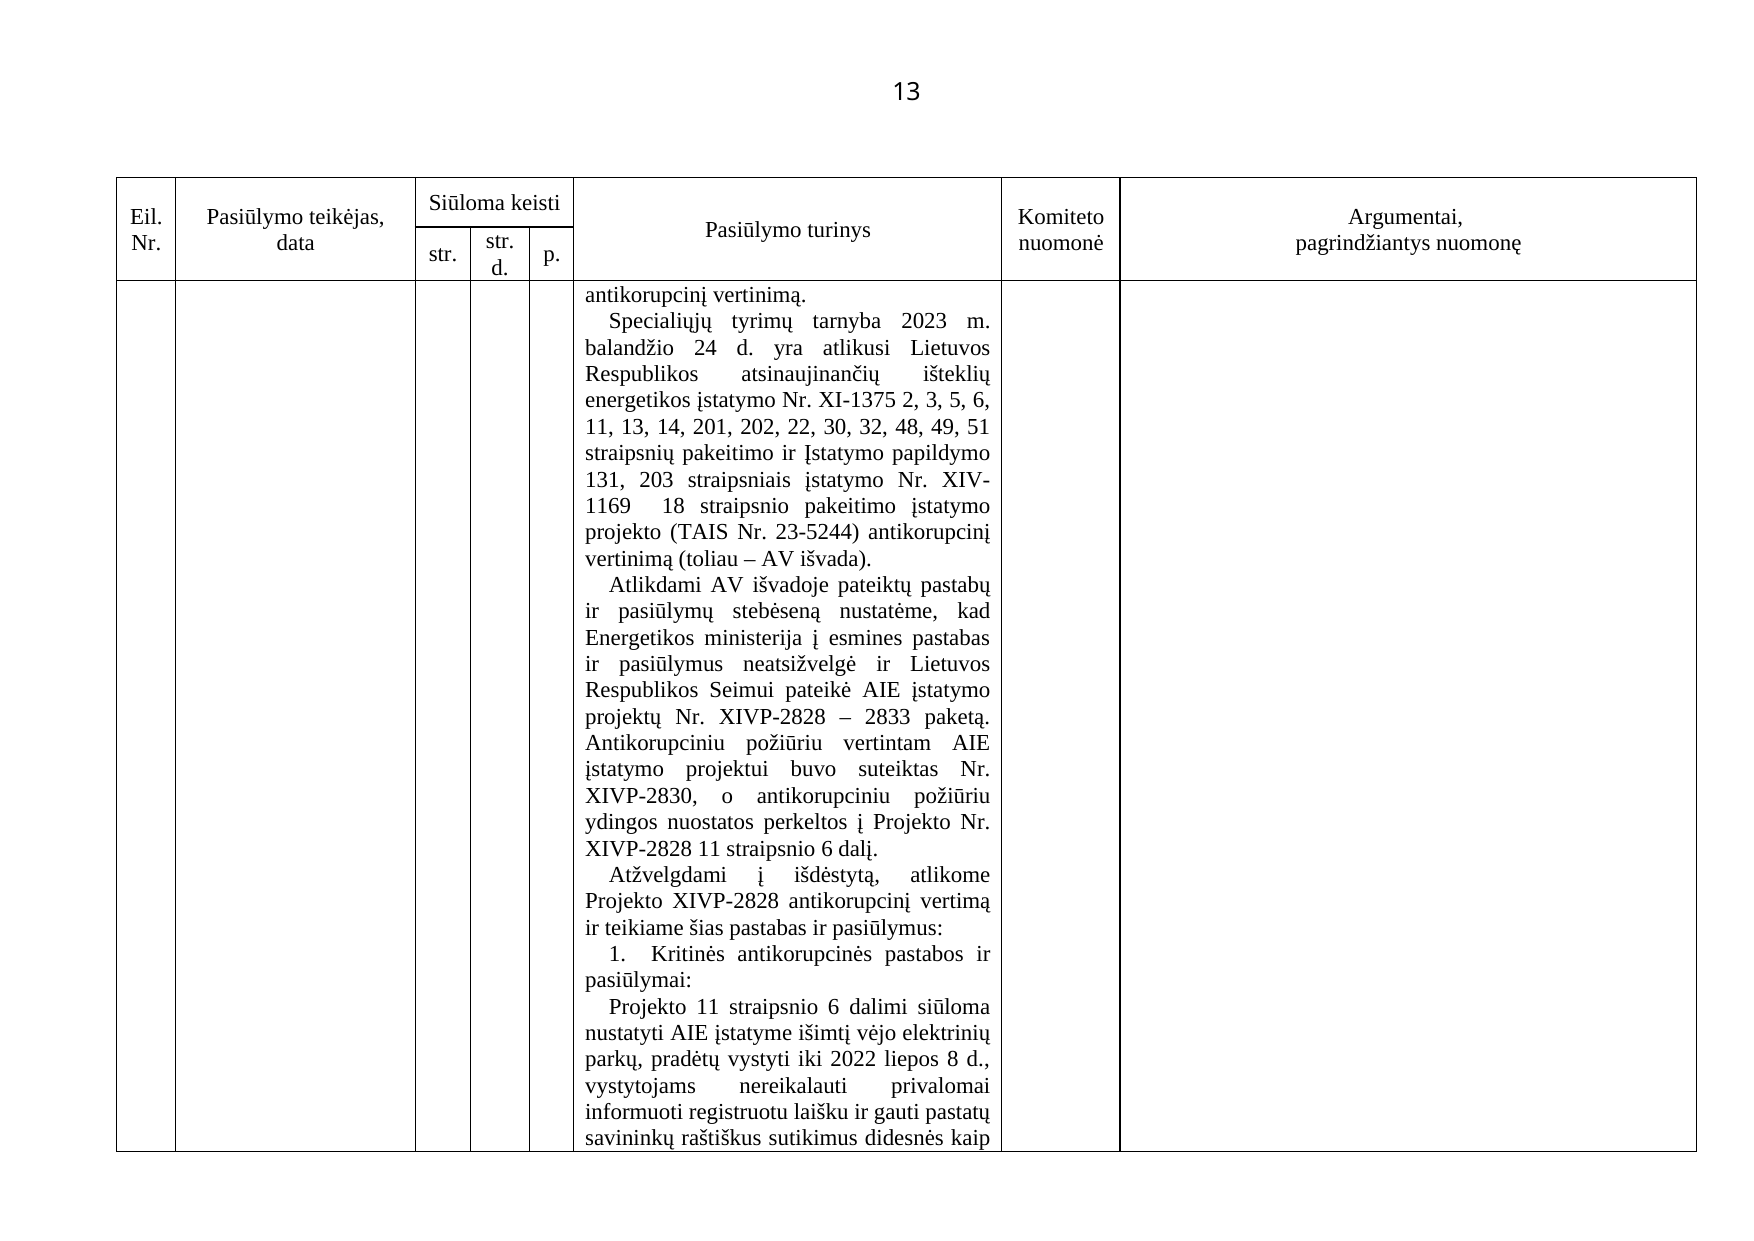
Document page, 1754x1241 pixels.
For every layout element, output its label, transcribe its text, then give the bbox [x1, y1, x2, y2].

table_header Pasiūlymo turinys [574, 178, 1001, 280]
table_cell [416, 281, 470, 1151]
table_cell str. [416, 228, 470, 280]
table_header Komitetonuomonė [1002, 178, 1119, 280]
table_cell [176, 281, 415, 1151]
table_cell str. d. [471, 228, 529, 280]
table_header Siūloma keisti [416, 178, 573, 226]
table_cell p. [530, 228, 573, 280]
table_header Pasiūlymo teikėjas, data [176, 178, 415, 280]
table_header Argumentai, pagrindžiantys nuomonę [1121, 178, 1696, 280]
table_cell [471, 281, 529, 1151]
table_cell [1121, 281, 1696, 1151]
table_cell [117, 281, 175, 1151]
table_cell antikorupcinį vertinimą. Specialiųjų tyrimų tarnyba 2023 m. balandžio 24 d. yra atlikusi Lietuvos Respublikos atsinaujinančių išteklių energetikos įstatymo Nr. XI-1375 2, 3, 5, 6, 11, 13, 14, 201, 202, 22, 30, 32, 48, 49, 51 straipsnių pakeitimo ir Įstatymo papildymo 131, 203 straipsniais įstatymo Nr. XIV-1169 18 straipsnio pakeitimo įstatymo projekto (TAIS Nr. 23-5244) antikorupcinį vertinimą (toliau – AV išvada). Atlikdami AV išvadoje pateiktų pastabų ir pasiūlymų stebėseną nustatėme, kad Energetikos ministerija į esmines pastabas ir pasiūlymus neatsižvelgė ir Lietuvos Respublikos Seimui pateikė AIE įstatymo projektų Nr. XIVP-2828 – 2833 paketą. Antikorupciniu požiūriu vertintam AIE įstatymo projektui buvo suteiktas Nr. XIVP-2830, o antikorupciniu požiūriu ydingos nuostatos perkeltos į Projekto Nr. XIVP-2828 11 straipsnio 6 dalį. Atžvelgdami į išdėstytą, atlikome Projekto XIVP-2828 antikorupcinį vertimą ir teikiame šias pastabas ir pasiūlymus: 1. Kritinės antikorupcinės pastabos ir pasiūlymai: Projekto 11 straipsnio 6 dalimi siūloma nustatyti AIE įstatyme išimtį vėjo elektrinių parkų, pradėtų vystyti iki 2022 liepos 8 d., vystytojams nereikalauti privalomai informuoti registruotu laišku ir gauti pastatų savininkų raštiškus sutikimus didesnės kaip [574, 281, 1001, 1151]
table_header Eil. Nr. [117, 178, 175, 280]
table_cell [530, 281, 573, 1151]
table_cell [1002, 281, 1119, 1151]
